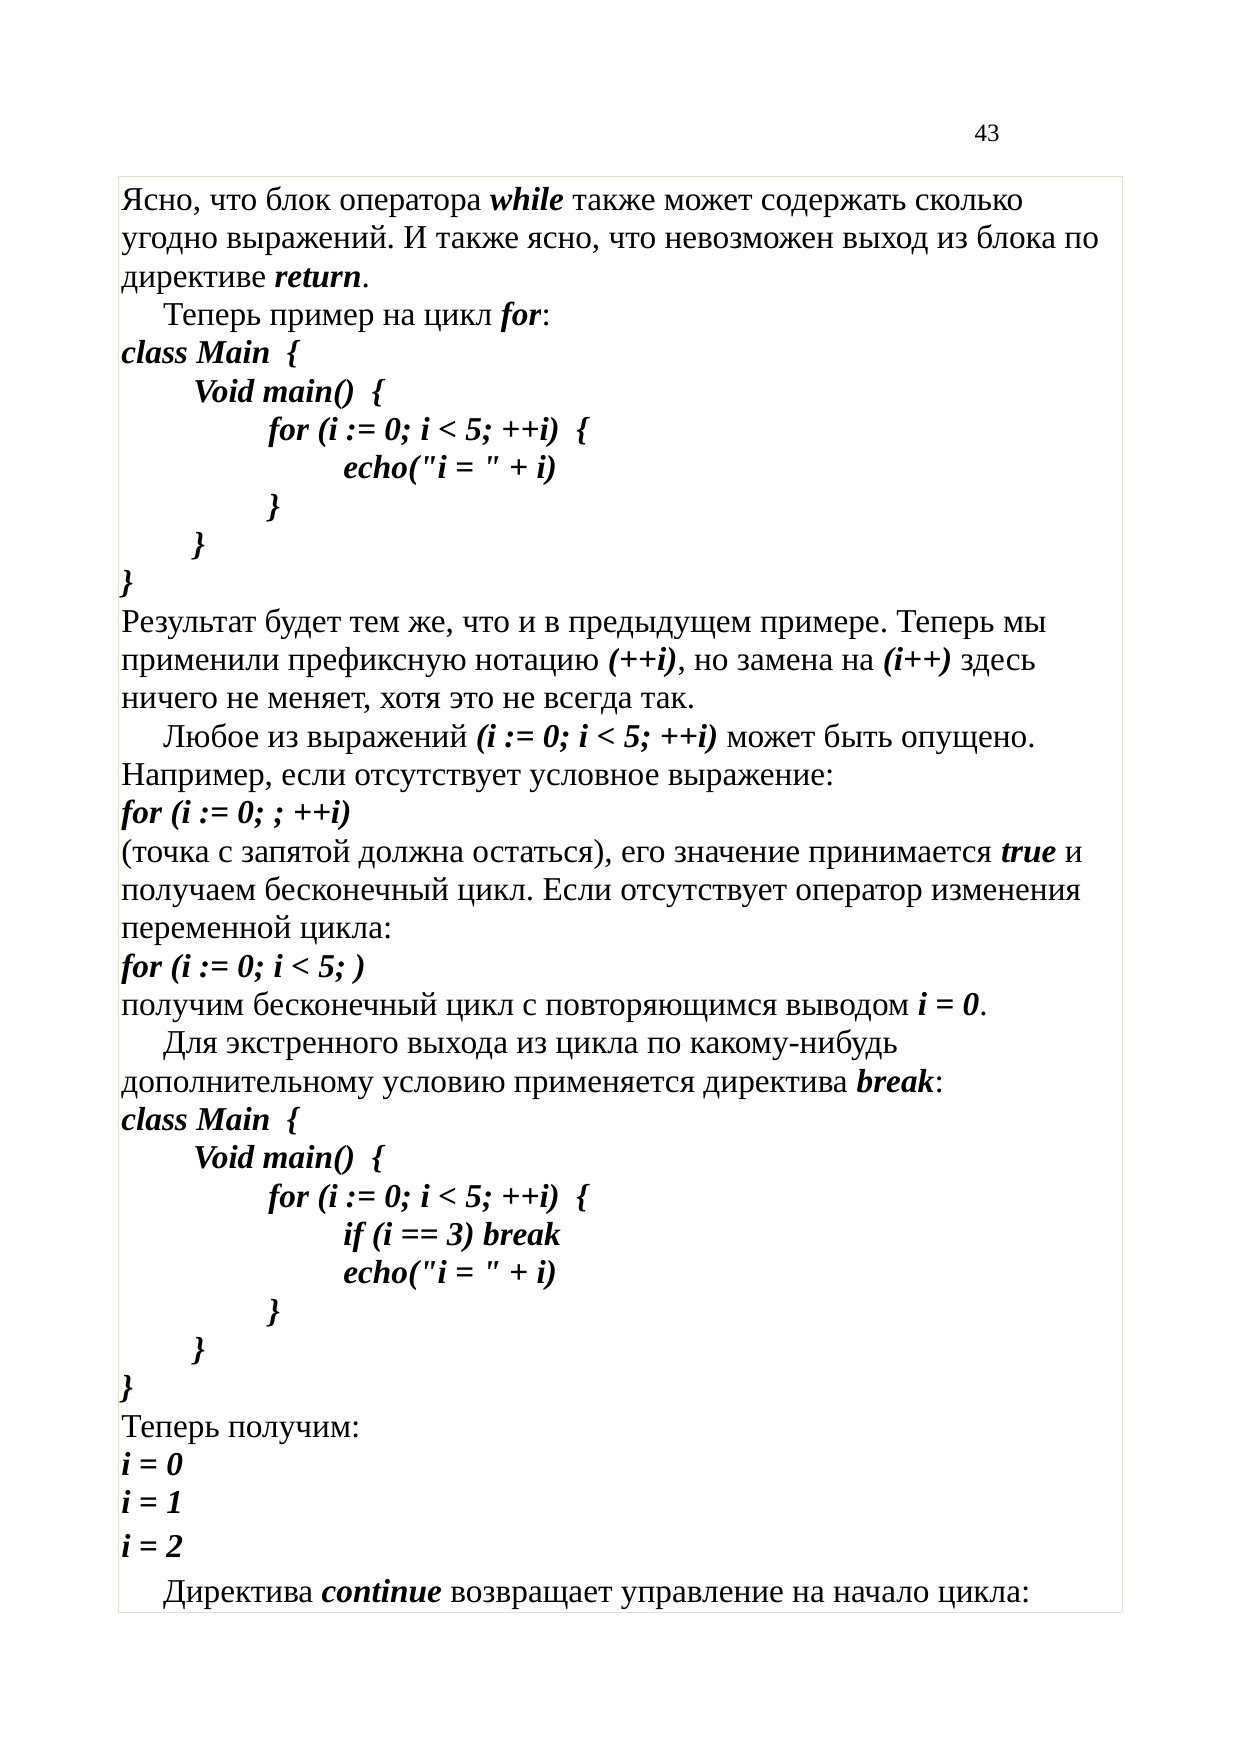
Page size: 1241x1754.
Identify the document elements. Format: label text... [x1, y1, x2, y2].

text } [119, 521, 1122, 560]
text for (i := 0; i < 5; ++i) { [119, 1173, 1122, 1211]
text class Main { [119, 1096, 1122, 1135]
text for (i := 0; i < 5; ) [119, 943, 1122, 981]
text } [119, 560, 1122, 598]
text Результат будет тем же, что и в предыдущем примере. Теперь мы применили префиксную нотацию (++i), но замена на (i++) здесь ничего не меняет, хотя это не всегда так. [119, 598, 1122, 713]
text echo("i = " + i) [119, 1250, 1122, 1288]
text получим бесконечный цикл с повторяющимся выводом i = 0. [119, 981, 1122, 1020]
text (точка с запятой должна остаться), его значение принимается true и получаем бесконечный цикл. Если отсутствует оператор изменения переменной цикла: [119, 828, 1122, 943]
text Void main() { [119, 1135, 1122, 1173]
text } [119, 483, 1122, 521]
text Директива continue возвращает управление на начало цикла: [119, 1568, 1122, 1612]
text Ясно, что блок оператора while также может содержать сколько угодно выражений. И также ясно, что невозможен выход из блока по директиве return. [119, 177, 1122, 291]
text Теперь получим: [119, 1403, 1122, 1441]
text } [119, 1365, 1122, 1403]
text Void main() { [119, 368, 1122, 406]
text Любое из выражений (i := 0; i < 5; ++i) может быть опущено. Например, если отсутствует условное выражение: [119, 713, 1122, 790]
text if (i == 3) break [119, 1211, 1122, 1250]
text for (i := 0; ; ++i) [119, 790, 1122, 828]
text Для экстренного выхода из цикла по какому-нибудь дополнительному условию применяется директива break: [119, 1020, 1122, 1096]
text i = 2 [119, 1524, 1122, 1565]
text for (i := 0; i < 5; ++i) { [119, 406, 1122, 445]
text } [119, 1326, 1122, 1365]
text class Main { [119, 330, 1122, 368]
text } [119, 1288, 1122, 1326]
text echo("i = " + i) [119, 445, 1122, 483]
text Теперь пример на цикл for: [119, 291, 1122, 330]
text i = 0 [119, 1441, 1122, 1480]
text i = 1 [119, 1480, 1122, 1521]
